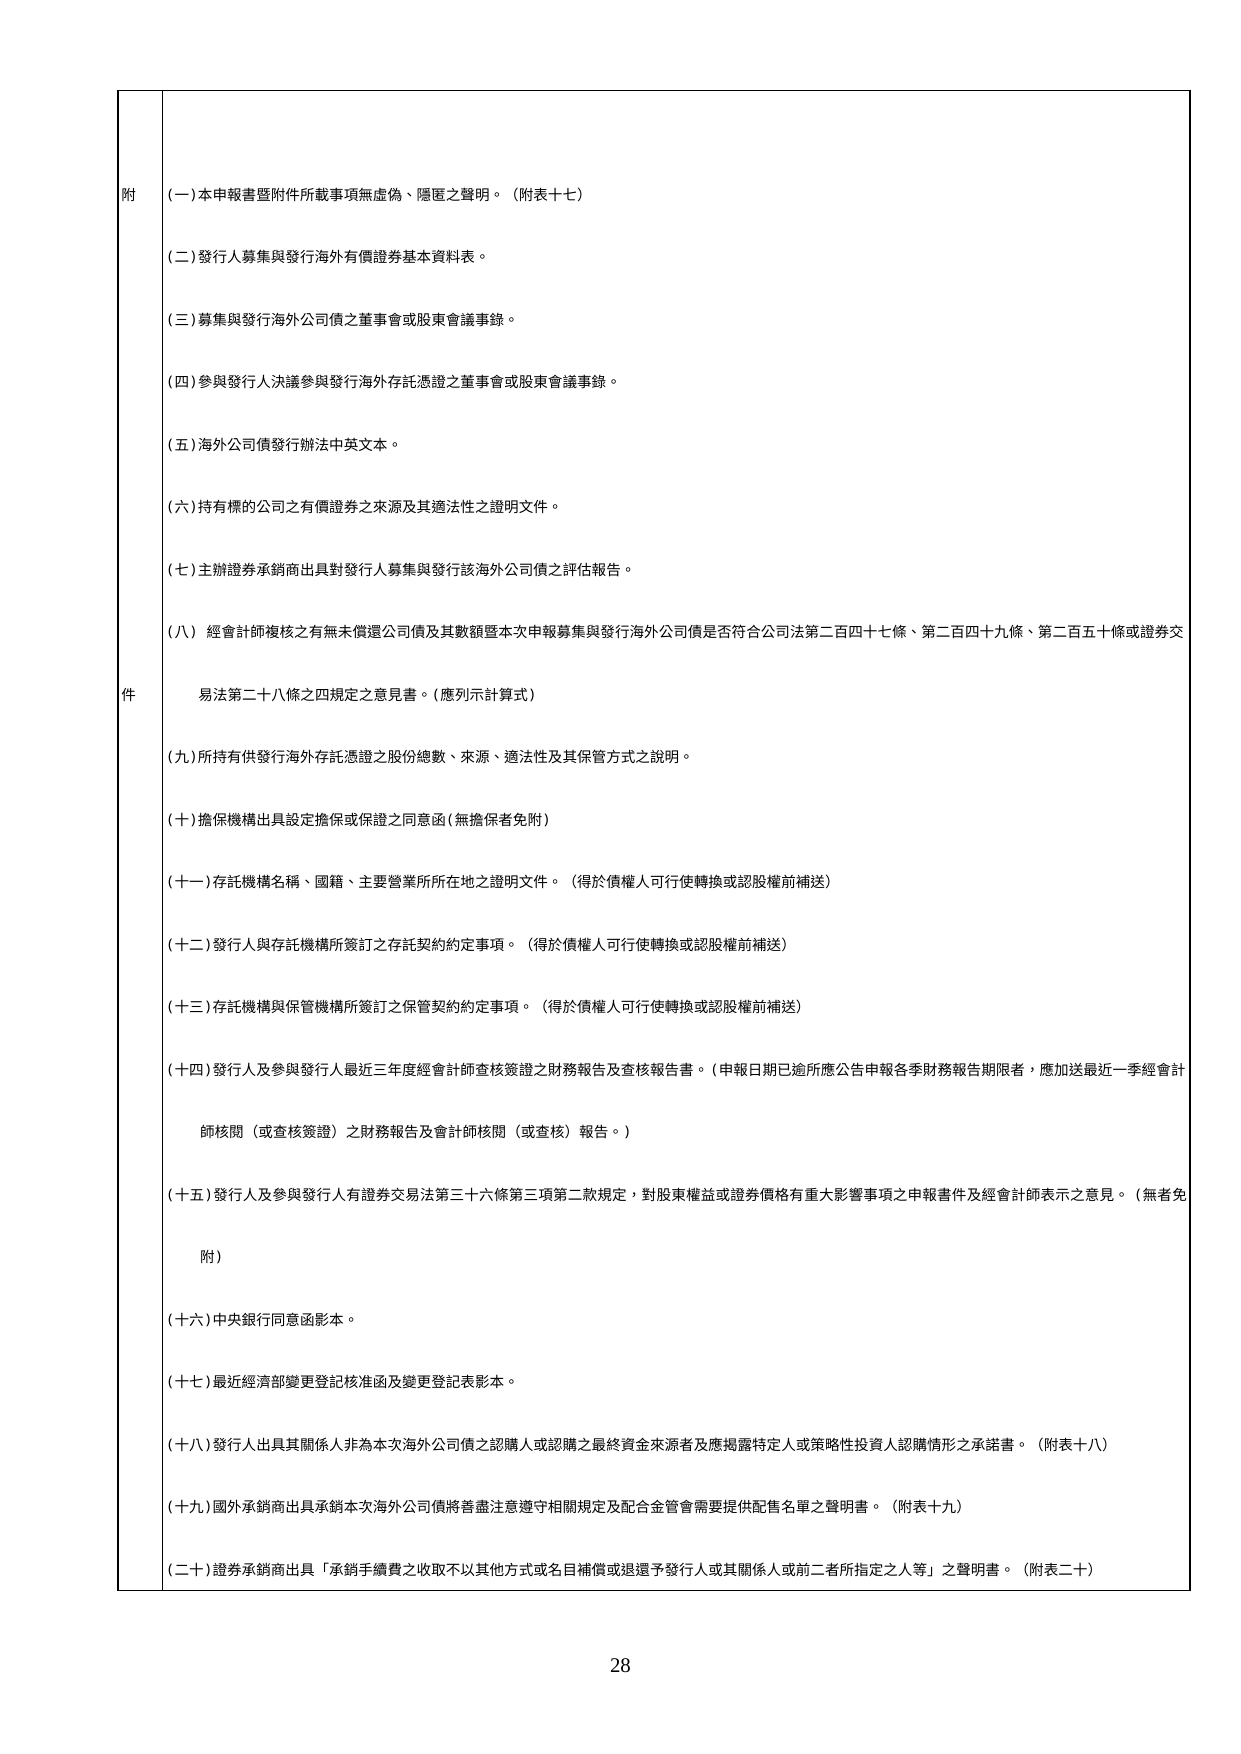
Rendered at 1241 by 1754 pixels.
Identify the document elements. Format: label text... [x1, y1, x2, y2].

table_cell (一)本申報書暨附件所載事項無虛偽、隱匿之聲明。（附表十七） (二)發行人募集與發行海外有價證券基本資料表。 (三)募集與發行海外公司債之董事會或股東會議事錄。 (四)參與發行人決議參與發行海外存託憑證之董事會或股東會議事錄。 (五)海外公司債發行辦法中英文本。 (六)持有標的公司之有價證券之來源及其適法性之證明文件。 (七)主辦證券承銷商出具對發行人募集與發行該海外公司債之評估報告。 (八) 經會計師複核之有無未償還公司債及其數額暨本次申報募集與發行海外公司債是否符合公司法第二百四十七條、第二百四十九條、第二百五十條或證券交易法第二十八條之四規定之意見書。(應列示計算式) (九)所持有供發行海外存託憑證之股份總數、來源、適法性及其保管方式之說明。 (十)擔保機構出具設定擔保或保證之同意函(無擔保者免附) (十一)存託機構名稱、國籍、主要營業所所在地之證明文件。（得於債權人可行使轉換或認股權前補送） (十二)發行人與存託機構所簽訂之存託契約約定事項。（得於債權人可行使轉換或認股權前補送） (十三)存託機構與保管機構所簽訂之保管契約約定事項。（得於債權人可行使轉換或認股權前補送） (十四)發行人及參與發行人最近三年度經會計師查核簽證之財務報告及查核報告書。(申報日期已逾所應公告申報各季財務報告期限者，應加送最近一季經會計師核閱（或查核簽證）之財務報告及會計師核閱（或查核）報告。) (十五)發行人及參與發行人有證券交易法第三十六條第三項第二款規定，對股東權益或證券價格有重大影響事項之申報書件及經會計師表示之意見。(無者免附) (十六)中央銀行同意函影本。 (十七)最近經濟部變更登記核准函及變更登記表影本。 (十八)發行人出具其關係人非為本次海外公司債之認購人或認購之最終資金來源者及應揭露特定人或策略性投資人認購情形之承諾書。（附表十八） (十九)國外承銷商出具承銷本次海外公司債將善盡注意遵守相關規定及配合金管會需要提供配售名單之聲明書。（附表十九） (二十)證券承銷商出具「承銷手續費之收取不以其他方式或名目補償或退還予發行人或其關係人或前二者所指定之人等」之聲明書。（附表二十） [163, 91, 1189, 1589]
table_cell 附 件 [119, 91, 162, 1589]
